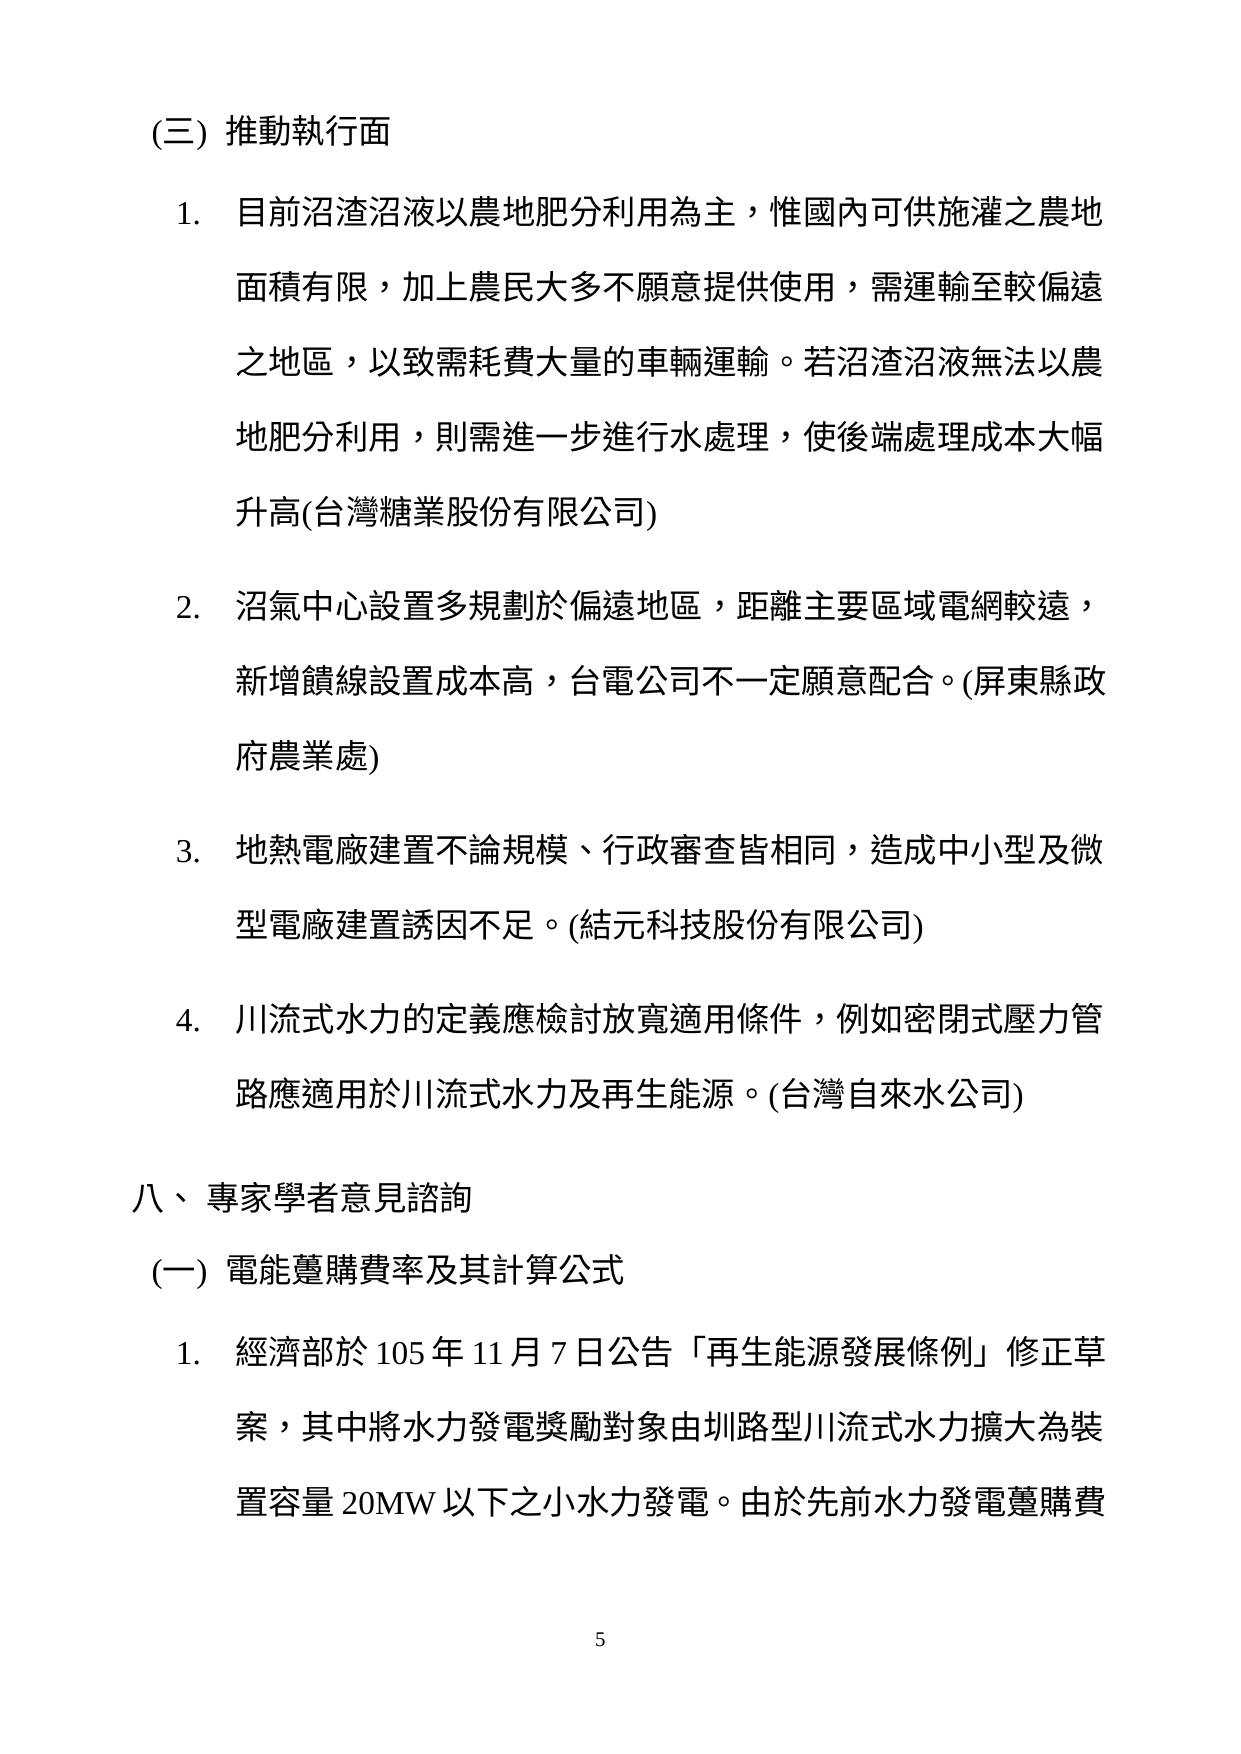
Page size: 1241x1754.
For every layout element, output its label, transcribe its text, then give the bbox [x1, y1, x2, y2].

list 經濟部於105年11月7日公告「再生能源發展條例」修正草案，其中將水力發電獎勵對象由圳路型川流式水力擴大為裝置容量20MW以下之小水力發電。由於先前水力發電躉購費 [176, 1312, 1106, 1537]
list 電能躉購費率及其計算公式 [151, 1239, 1106, 1294]
list 專家學者意見諮詢 [131, 1167, 1106, 1221]
list 地熱電廠建置不論規模、行政審查皆相同，造成中小型及微型電廠建置誘因不足。(結元科技股份有限公司) [176, 810, 1106, 960]
list 目前沼渣沼液以農地肥分利用為主，惟國內可供施灌之農地面積有限，加上農民大多不願意提供使用，需運輸至較偏遠之地區，以致需耗費大量的車輛運輸。若沼渣沼液無法以農地肥分利用，則需進一步進行水處理，使後端處理成本大幅升高(台灣糖業股份有限公司) [176, 173, 1106, 548]
list 推動執行面 [151, 100, 1106, 154]
list 川流式水力的定義應檢討放寬適用條件，例如密閉式壓力管路應適用於川流式水力及再生能源。(台灣自來水公司) [176, 979, 1106, 1129]
list 沼氣中心設置多規劃於偏遠地區，距離主要區域電網較遠，新增饋線設置成本高，台電公司不一定願意配合。(屏東縣政府農業處) [176, 567, 1106, 792]
